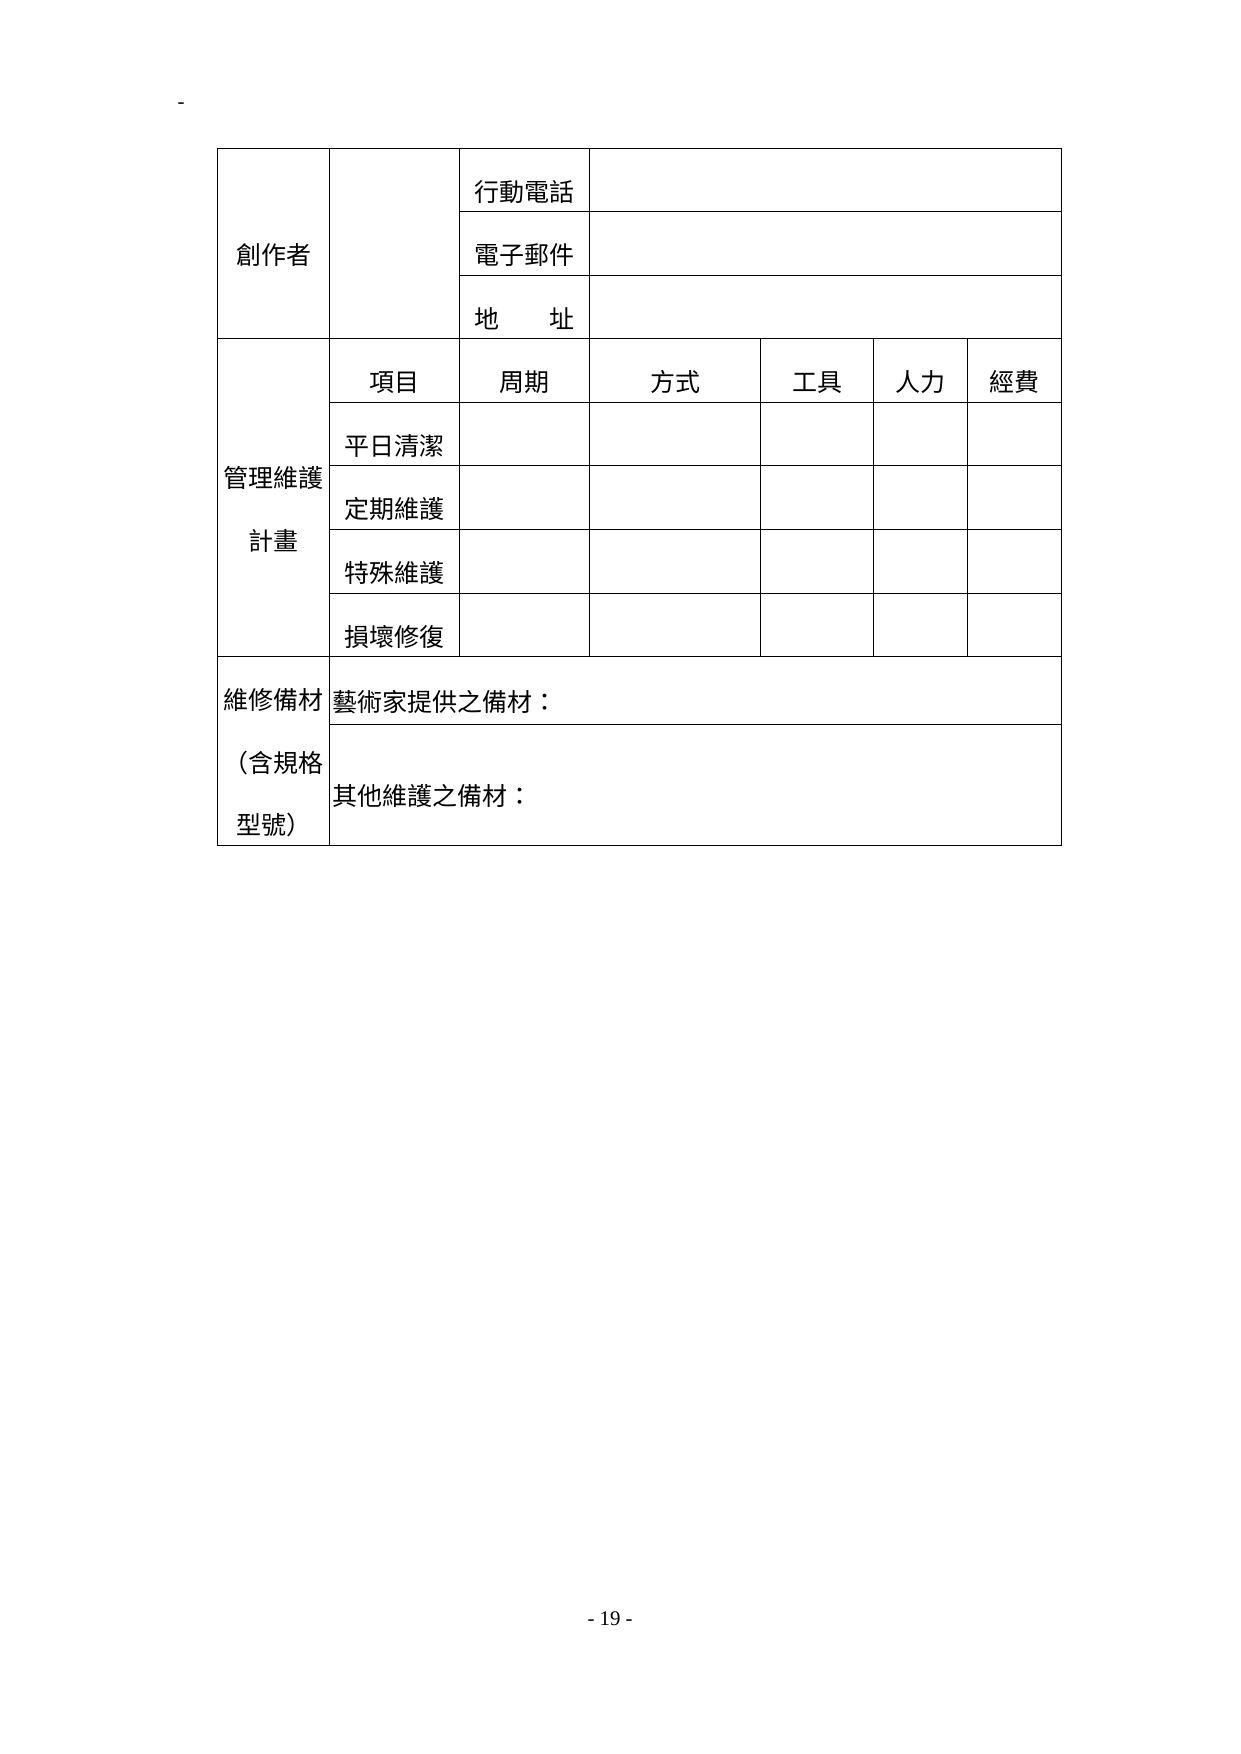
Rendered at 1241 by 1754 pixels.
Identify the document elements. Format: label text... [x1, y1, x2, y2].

table_cell [590, 276, 1061, 338]
table_cell [761, 466, 873, 529]
table_cell 管理維護計畫 [218, 339, 329, 656]
table_cell 周期 [460, 339, 589, 402]
table_cell 行動電話 [460, 149, 589, 211]
table_cell [761, 594, 873, 656]
table_cell [874, 466, 967, 529]
table_cell [874, 530, 967, 592]
table_cell [590, 530, 760, 592]
table_cell [968, 466, 1061, 529]
table_cell [968, 530, 1061, 592]
table_cell [590, 594, 760, 656]
table_cell 其他維護之備材： [330, 725, 1061, 844]
table_cell 電子郵件 [460, 212, 589, 275]
table_cell 損壞修復 [330, 594, 459, 656]
table_cell [590, 466, 760, 529]
table_cell 平日清潔 [330, 403, 459, 465]
table_cell [761, 530, 873, 592]
table_cell [761, 403, 873, 465]
table_cell 工具 [761, 339, 873, 402]
table_cell 藝術家提供之備材： [330, 657, 1061, 723]
table_cell [460, 530, 589, 592]
table_cell 經費 [968, 339, 1061, 402]
table_cell 方式 [590, 339, 760, 402]
table_cell [460, 466, 589, 529]
table_cell 地 址 [460, 276, 589, 338]
table_cell 項目 [330, 339, 459, 402]
table_cell [590, 149, 1061, 211]
table_cell 人力 [874, 339, 967, 402]
table_cell [460, 403, 589, 465]
table_cell [874, 594, 967, 656]
table_cell 定期維護 [330, 466, 459, 529]
table_cell 維修備材 （含規格型號） [218, 657, 329, 844]
table_cell 特殊維護 [330, 530, 459, 592]
table_cell [330, 149, 459, 338]
table_cell [968, 594, 1061, 656]
table_cell [590, 212, 1061, 275]
table_cell [590, 403, 760, 465]
table_cell [968, 403, 1061, 465]
table_cell [460, 594, 589, 656]
table_cell 創作者 [218, 149, 329, 338]
table_cell [874, 403, 967, 465]
